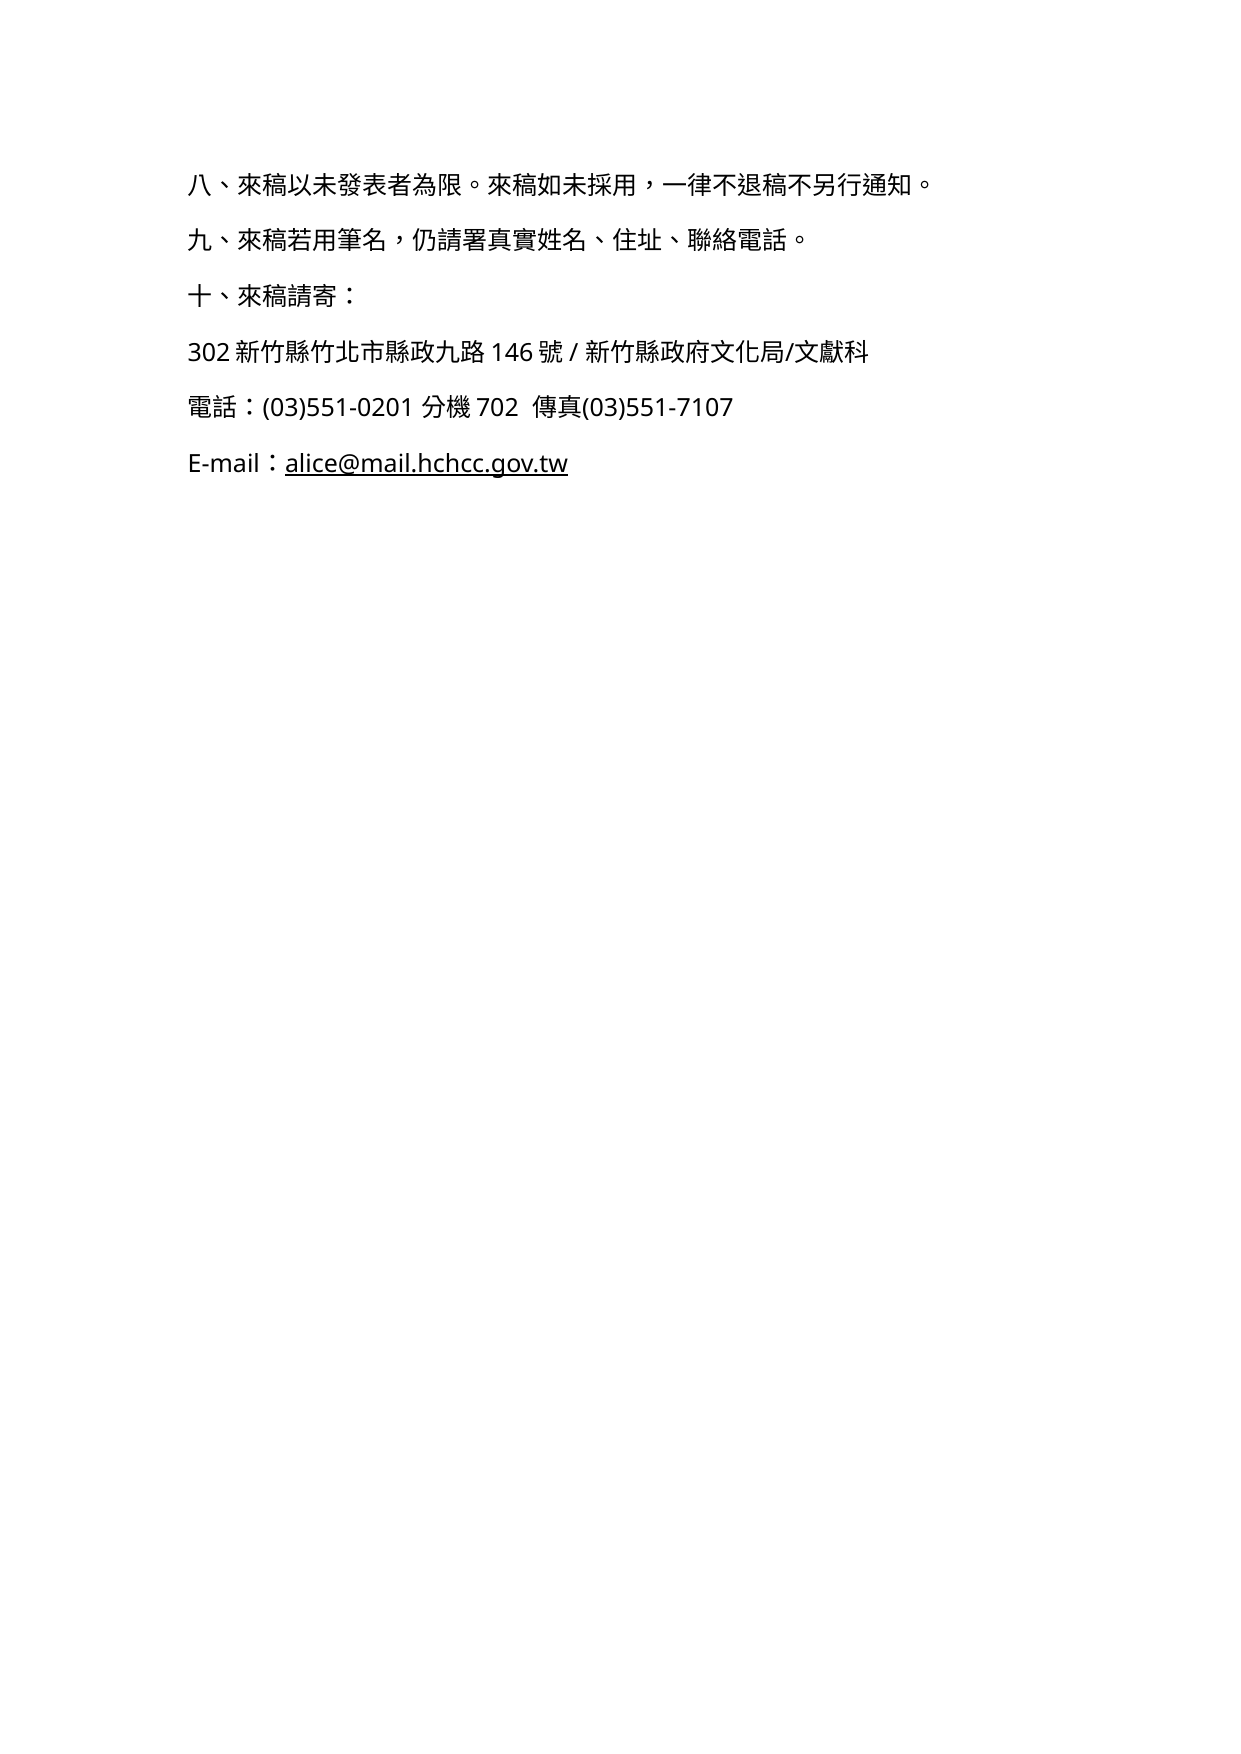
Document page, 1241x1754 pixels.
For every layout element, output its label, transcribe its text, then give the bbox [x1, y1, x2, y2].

text E-mail：alice@mail.hchcc.gov.tw [187, 443, 1053, 480]
text 302新竹縣竹北市縣政九路146號 / 新竹縣政府文化局/文獻科 [187, 331, 1053, 369]
text 電話：(03)551-0201 分機702 傳真(03)551-7107 [187, 387, 1053, 424]
text 十、來稿請寄： [187, 276, 1053, 313]
text 八、來稿以未發表者為限。來稿如未採用，一律不退稿不另行通知。 [187, 164, 1053, 202]
text 九、來稿若用筆名，仍請署真實姓名、住址、聯絡電話。 [187, 220, 1053, 258]
